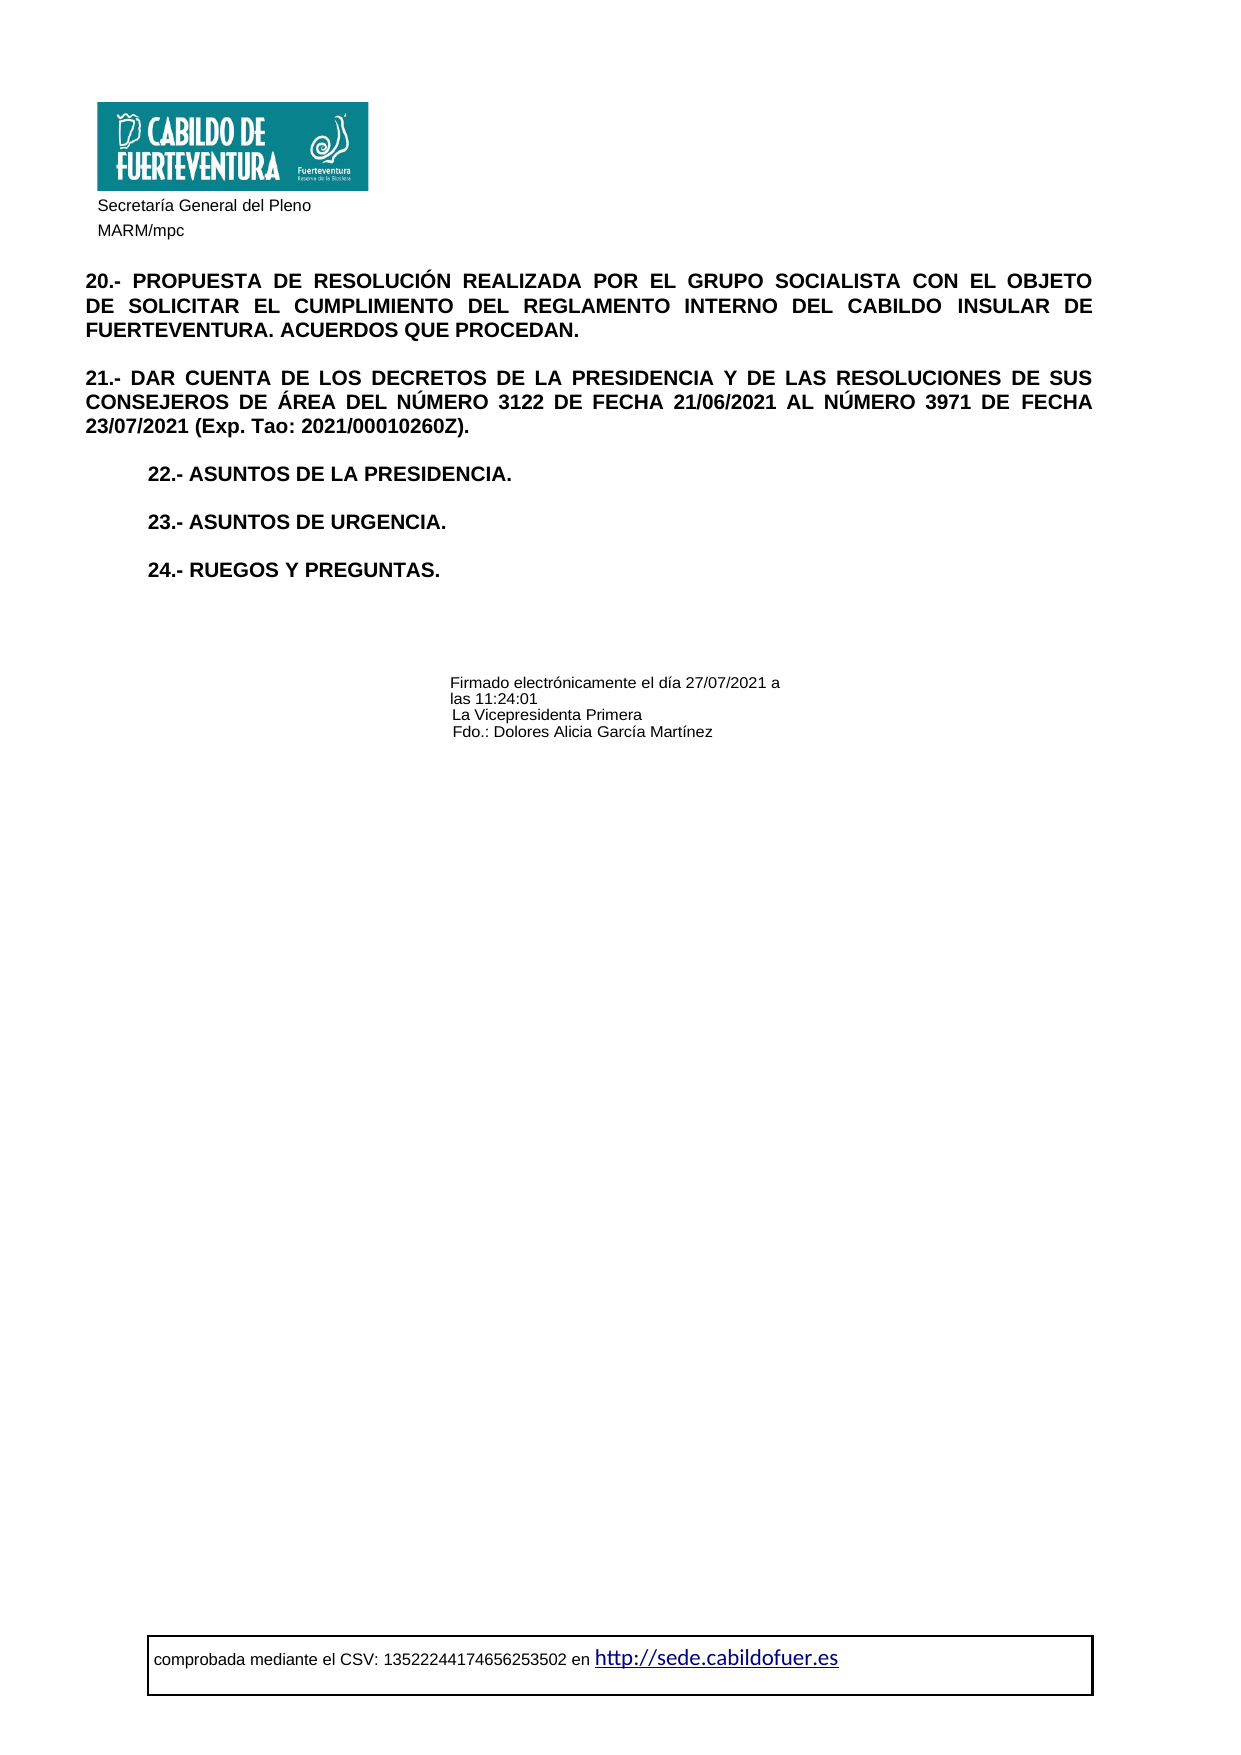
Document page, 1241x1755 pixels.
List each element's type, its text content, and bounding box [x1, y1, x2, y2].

text Fdo.: Dolores Alicia García Martínez [449, 724, 716, 741]
text 24.- RUEGOS Y PREGUNTAS. [148, 557, 1107, 581]
text 23.- ASUNTOS DE URGENCIA. [148, 509, 1107, 533]
text Firmado electrónicamente el día 27/07/2021 a las 11:24:01 [450, 675, 785, 708]
text 20.- PROPUESTA DE RESOLUCIÓN REALIZADA POR EL GRUPO SOCIALISTA CON EL OBJETO DE SOLICITAR EL CUMPLIMIENTO DEL REGLAMENTO INTERNO DEL CABILDO INSULAR DE FUERTEVENTURA. ACUERDOS QUE PROCEDAN. [85, 269, 1093, 342]
text 21.- DAR CUENTA DE LOS DECRETOS DE LA PRESIDENCIA Y DE LAS RESOLUCIONES DE SUS CONSEJEROS DE ÁREA DEL NÚMERO 3122 DE FECHA 21/06/2021 AL NÚMERO 3971 DE FECHA 23/07/2021 (Exp. Tao: 2021/00010260Z). [85, 366, 1093, 438]
text 22.- ASUNTOS DE LA PRESIDENCIA. [148, 462, 1107, 486]
text La Vicepresidenta Primera [379, 708, 715, 724]
